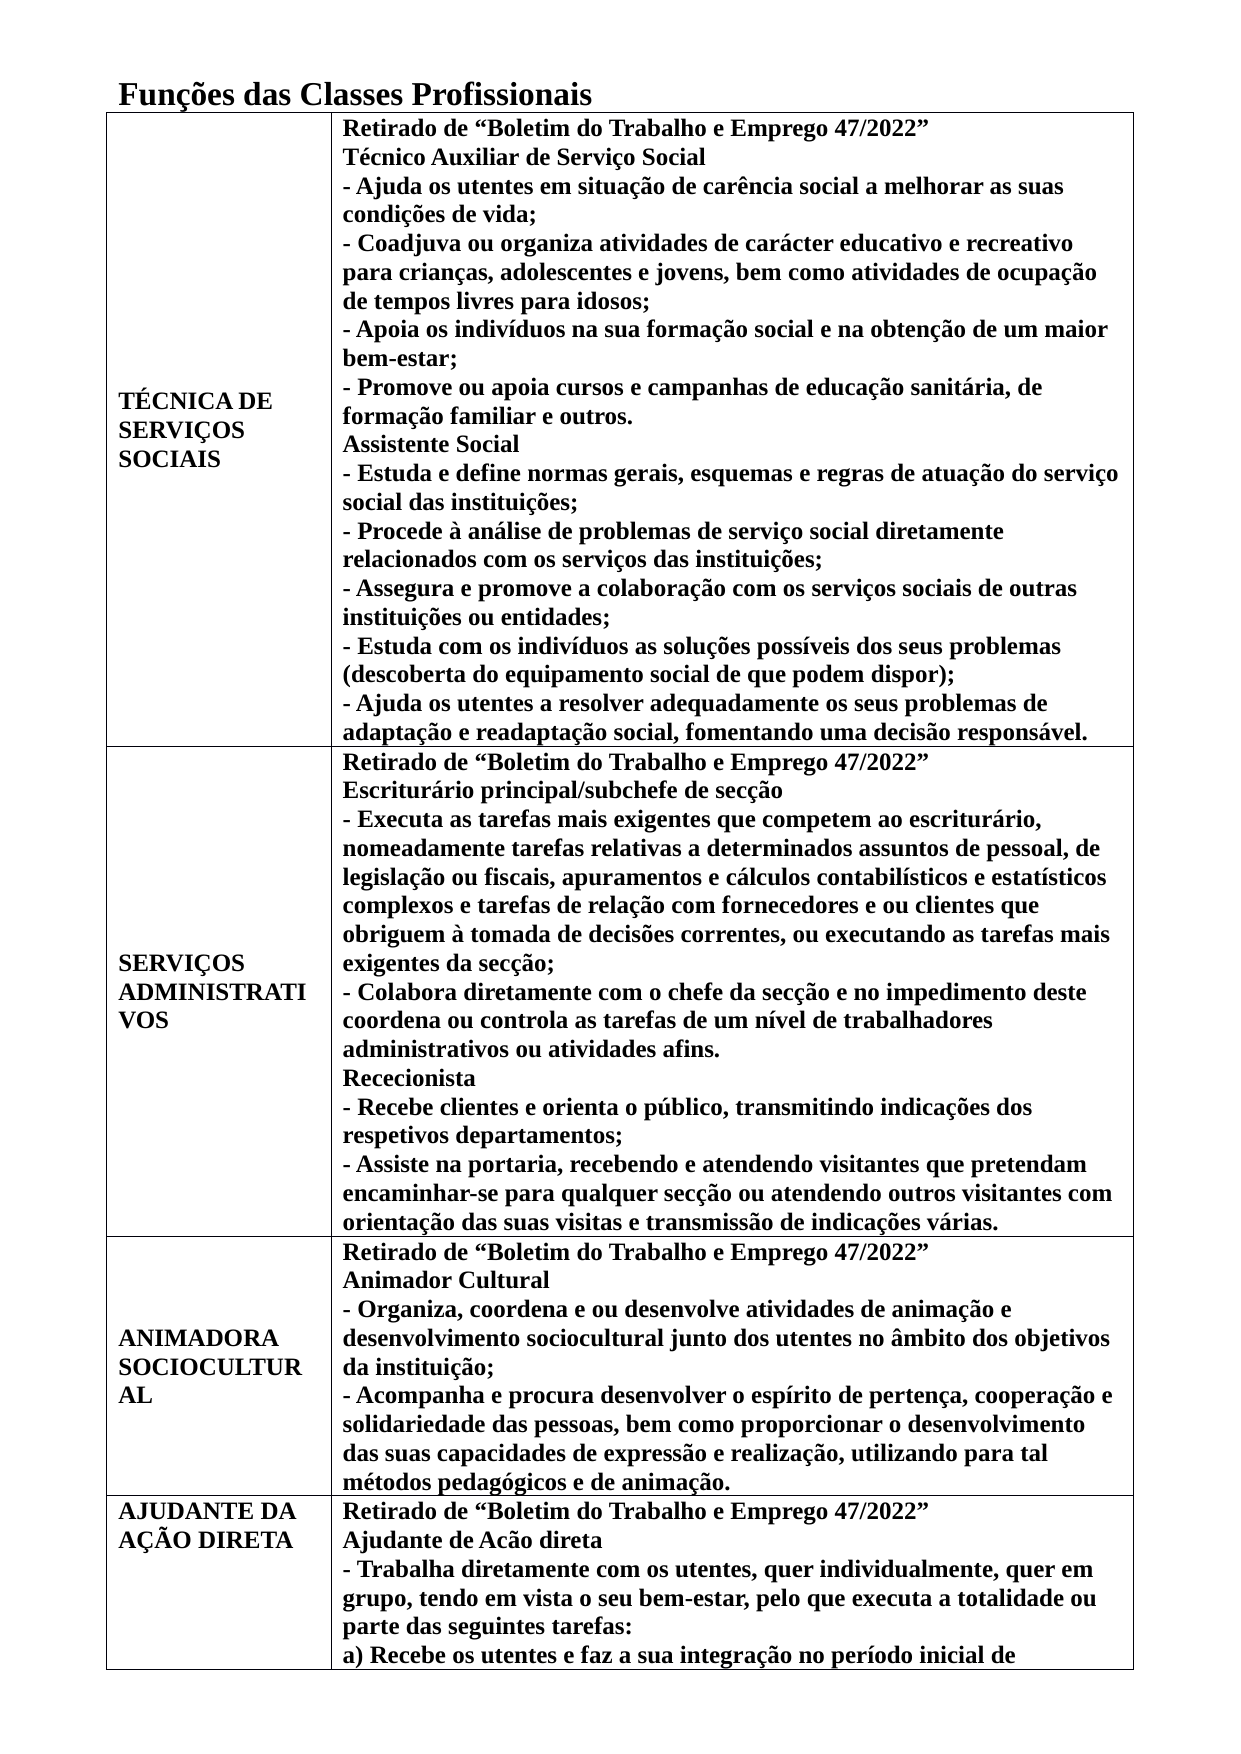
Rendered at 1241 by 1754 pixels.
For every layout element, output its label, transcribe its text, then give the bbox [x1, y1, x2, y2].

text Funções das Classes Profissionais [118, 74, 1122, 112]
table_cell SERVIÇOS ADMINISTRATIVOS [107, 747, 331, 1236]
table_cell ANIMADORA SOCIOCULTURAL [107, 1237, 331, 1495]
table_header Retirado de “Boletim do Trabalho e Emprego 47/2022” Técnico Auxiliar de Serviço Social - Ajuda os utentes em situação de carência social a melhorar as suas condições de vida; - Coadjuva ou organiza atividades de carácter educativo e recreativo para crianças, adolescentes e jovens, bem como atividades de ocupação de tempos livres para idosos; - Apoia os indivíduos na sua formação social e na obtenção de um maior bem-estar; - Promove ou apoia cursos e campanhas de educação sanitária, de formação familiar e outros. Assistente Social - Estuda e define normas gerais, esquemas e regras de atuação do serviço social das instituições; - Procede à análise de problemas de serviço social diretamente relacionados com os serviços das instituições; - Assegura e promove a colaboração com os serviços sociais de outras instituições ou entidades; - Estuda com os indivíduos as soluções possíveis dos seus problemas (descoberta do equipamento social de que podem dispor); - Ajuda os utentes a resolver adequadamente os seus problemas de adaptação e readaptação social, fomentando uma decisão responsável. [332, 113, 1133, 746]
table_cell Retirado de “Boletim do Trabalho e Emprego 47/2022” Ajudante de Acão direta - Trabalha diretamente com os utentes, quer individualmente, quer em grupo, tendo em vista o seu bem-estar, pelo que executa a totalidade ou parte das seguintes tarefas: a) Recebe os utentes e faz a sua integração no período inicial de [332, 1496, 1133, 1669]
table_header TÉCNICA DE SERVIÇOS SOCIAIS [107, 113, 331, 746]
table_cell Retirado de “Boletim do Trabalho e Emprego 47/2022” Escriturário principal/subchefe de secção - Executa as tarefas mais exigentes que competem ao escriturário, nomeadamente tarefas relativas a determinados assuntos de pessoal, de legislação ou fiscais, apuramentos e cálculos contabilísticos e estatísticos complexos e tarefas de relação com fornecedores e ou clientes que obriguem à tomada de decisões correntes, ou executando as tarefas mais exigentes da secção; - Colabora diretamente com o chefe da secção e no impedimento deste coordena ou controla as tarefas de um nível de trabalhadores administrativos ou atividades afins. Rececionista - Recebe clientes e orienta o público, transmitindo indicações dos respetivos departamentos; - Assiste na portaria, recebendo e atendendo visitantes que pretendam encaminhar-se para qualquer secção ou atendendo outros visitantes com orientação das suas visitas e transmissão de indicações várias. [332, 747, 1133, 1236]
table_cell Retirado de “Boletim do Trabalho e Emprego 47/2022” Animador Cultural - Organiza, coordena e ou desenvolve atividades de animação e desenvolvimento sociocultural junto dos utentes no âmbito dos objetivos da instituição; - Acompanha e procura desenvolver o espírito de pertença, cooperação e solidariedade das pessoas, bem como proporcionar o desenvolvimento das suas capacidades de expressão e realização, utilizando para tal métodos pedagógicos e de animação. [332, 1237, 1133, 1495]
table_cell AJUDANTE DA AÇÃO DIRETA [107, 1496, 331, 1669]
